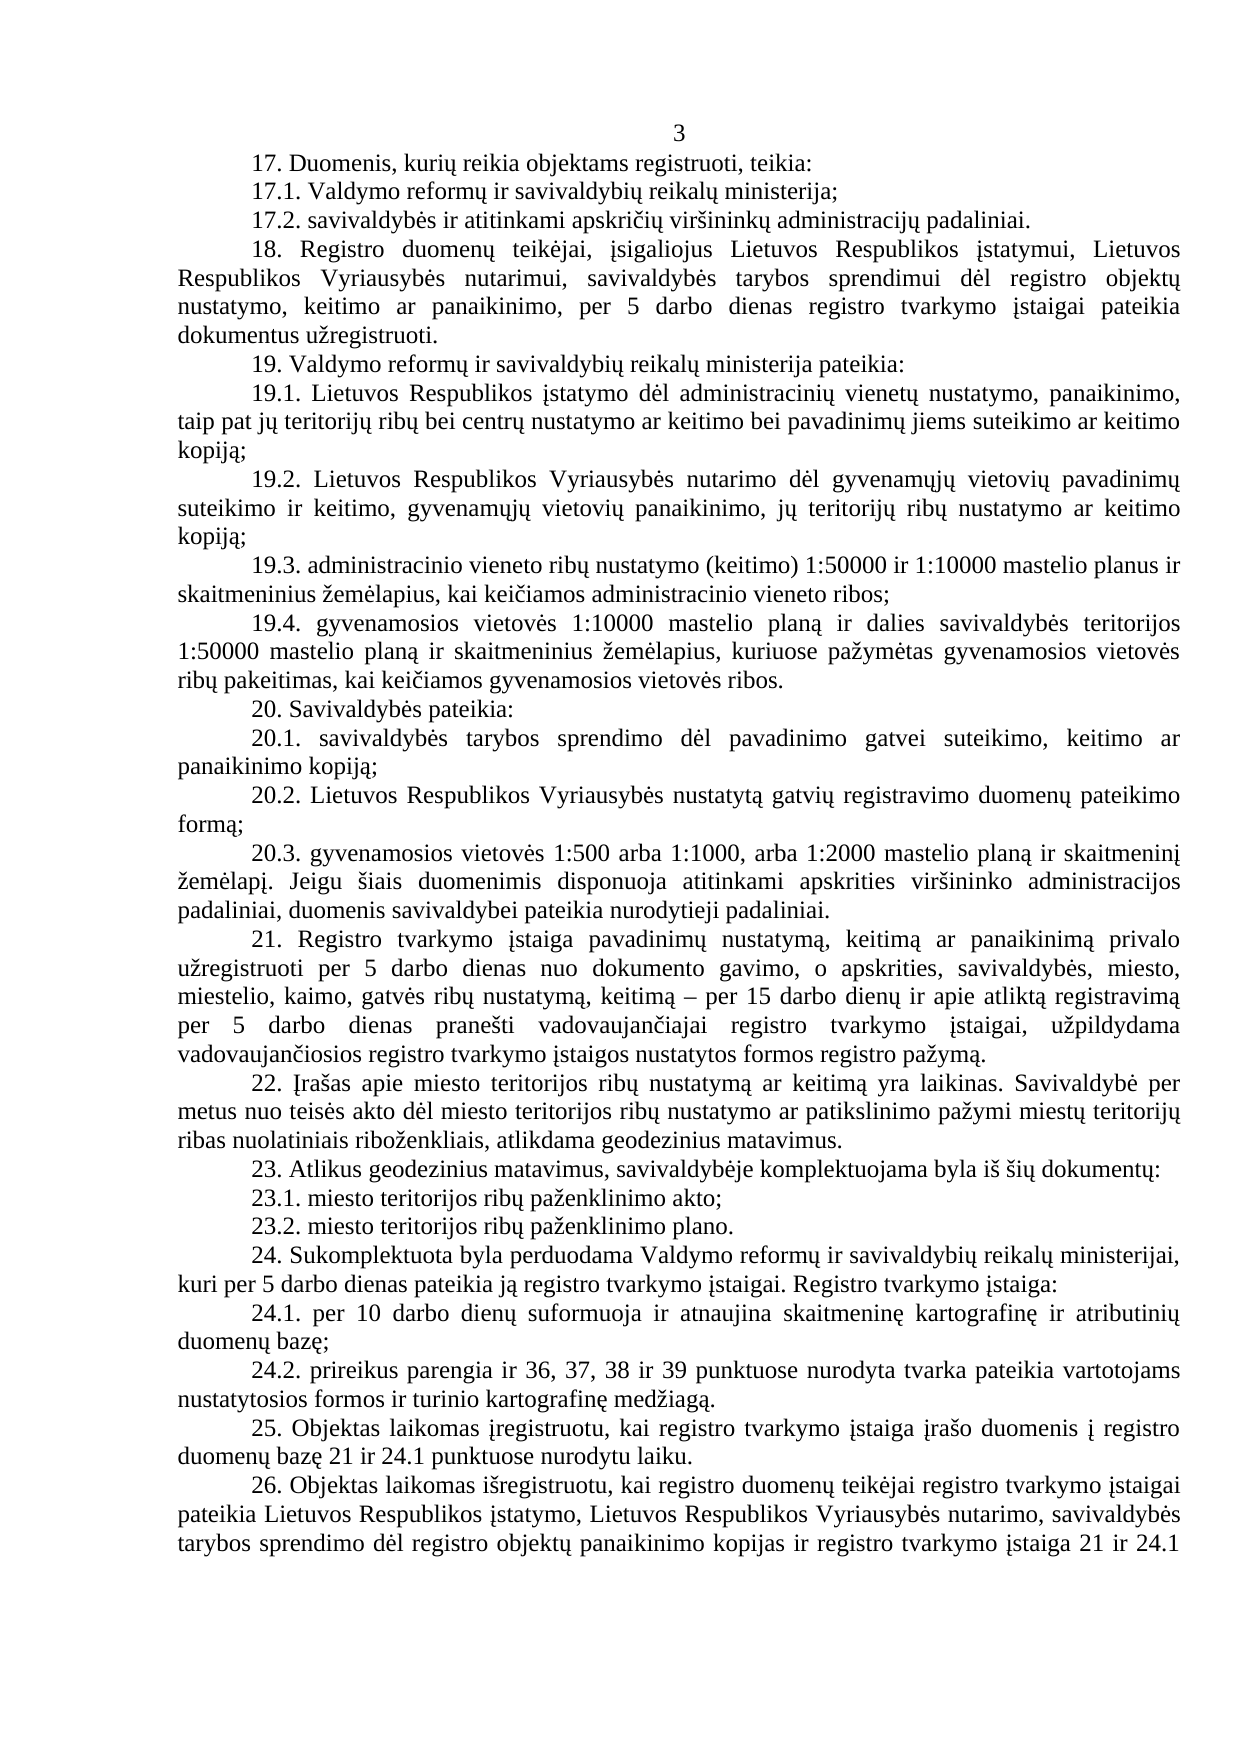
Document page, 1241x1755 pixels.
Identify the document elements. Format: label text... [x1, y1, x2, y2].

text 20.2. Lietuvos Respublikos Vyriausybės nustatytą gatvių registravimo duomenų pateikimo formą; [177, 780, 1181, 838]
text 24.2. prireikus parengia ir 36, 37, 38 ir 39 punktuose nurodyta tvarka pateikia vartotojams nustatytosios formos ir turinio kartografinę medžiagą. [177, 1355, 1181, 1413]
text 17.1. Valdymo reformų ir savivaldybių reikalų ministerija; [177, 176, 1181, 205]
text 20.1. savivaldybės tarybos sprendimo dėl pavadinimo gatvei suteikimo, keitimo ar panaikinimo kopiją; [177, 723, 1181, 780]
text 19.4. gyvenamosios vietovės 1:10000 mastelio planą ir dalies savivaldybės teritorijos 1:50000 mastelio planą ir skaitmeninius žemėlapius, kuriuose pažymėtas gyvenamosios vietovės ribų pakeitimas, kai keičiamos gyvenamosios vietovės ribos. [177, 608, 1181, 694]
text 23.1. miesto teritorijos ribų paženklinimo akto; [177, 1183, 1181, 1211]
text 17.2. savivaldybės ir atitinkami apskričių viršininkų administracijų padaliniai. [177, 205, 1181, 234]
text 20. Savivaldybės pateikia: [177, 694, 1181, 723]
text 23.2. miesto teritorijos ribų paženklinimo plano. [177, 1211, 1181, 1240]
text 23. Atlikus geodezinius matavimus, savivaldybėje komplektuojama byla iš šių dokumentų: [177, 1154, 1181, 1183]
text 24.1. per 10 darbo dienų suformuoja ir atnaujina skaitmeninę kartografinę ir atributinių duomenų bazę; [177, 1298, 1181, 1355]
text 26. Objektas laikomas išregistruotu, kai registro duomenų teikėjai registro tvarkymo įstaigai pateikia Lietuvos Respublikos įstatymo, Lietuvos Respublikos Vyriausybės nutarimo, savivaldybės tarybos sprendimo dėl registro objektų panaikinimo kopijas ir registro tvarkymo įstaiga 21 ir 24.1 [177, 1470, 1181, 1556]
text 19. Valdymo reformų ir savivaldybių reikalų ministerija pateikia: [177, 349, 1181, 378]
text 22. Įrašas apie miesto teritorijos ribų nustatymą ar keitimą yra laikinas. Savivaldybė per metus nuo teisės akto dėl miesto teritorijos ribų nustatymo ar patikslinimo pažymi miestų teritorijų ribas nuolatiniais riboženkliais, atlikdama geodezinius matavimus. [177, 1068, 1181, 1154]
text 21. Registro tvarkymo įstaiga pavadinimų nustatymą, keitimą ar panaikinimą privalo užregistruoti per 5 darbo dienas nuo dokumento gavimo, o apskrities, savivaldybės, miesto, miestelio, kaimo, gatvės ribų nustatymą, keitimą – per 15 darbo dienų ir apie atliktą registravimą per 5 darbo dienas pranešti vadovaujančiajai registro tvarkymo įstaigai, užpildydama vadovaujančiosios registro tvarkymo įstaigos nustatytos formos registro pažymą. [177, 924, 1181, 1068]
text 25. Objektas laikomas įregistruotu, kai registro tvarkymo įstaiga įrašo duomenis į registro duomenų bazę 21 ir 24.1 punktuose nurodytu laiku. [177, 1413, 1181, 1470]
text 19.3. administracinio vieneto ribų nustatymo (keitimo) 1:50000 ir 1:10000 mastelio planus ir skaitmeninius žemėlapius, kai keičiamos administracinio vieneto ribos; [177, 550, 1181, 608]
text 19.1. Lietuvos Respublikos įstatymo dėl administracinių vienetų nustatymo, panaikinimo, taip pat jų teritorijų ribų bei centrų nustatymo ar keitimo bei pavadinimų jiems suteikimo ar keitimo kopiją; [177, 378, 1181, 464]
text 17. Duomenis, kurių reikia objektams registruoti, teikia: [177, 148, 1181, 176]
text 19.2. Lietuvos Respublikos Vyriausybės nutarimo dėl gyvenamųjų vietovių pavadinimų suteikimo ir keitimo, gyvenamųjų vietovių panaikinimo, jų teritorijų ribų nustatymo ar keitimo kopiją; [177, 464, 1181, 550]
text 24. Sukomplektuota byla perduodama Valdymo reformų ir savivaldybių reikalų ministerijai, kuri per 5 darbo dienas pateikia ją registro tvarkymo įstaigai. Registro tvarkymo įstaiga: [177, 1240, 1181, 1298]
text 20.3. gyvenamosios vietovės 1:500 arba 1:1000, arba 1:2000 mastelio planą ir skaitmeninį žemėlapį. Jeigu šiais duomenimis disponuoja atitinkami apskrities viršininko administracijos padaliniai, duomenis savivaldybei pateikia nurodytieji padaliniai. [177, 838, 1181, 924]
text 18. Registro duomenų teikėjai, įsigaliojus Lietuvos Respublikos įstatymui, Lietuvos Respublikos Vyriausybės nutarimui, savivaldybės tarybos sprendimui dėl registro objektų nustatymo, keitimo ar panaikinimo, per 5 darbo dienas registro tvarkymo įstaigai pateikia dokumentus užregistruoti. [177, 234, 1181, 349]
